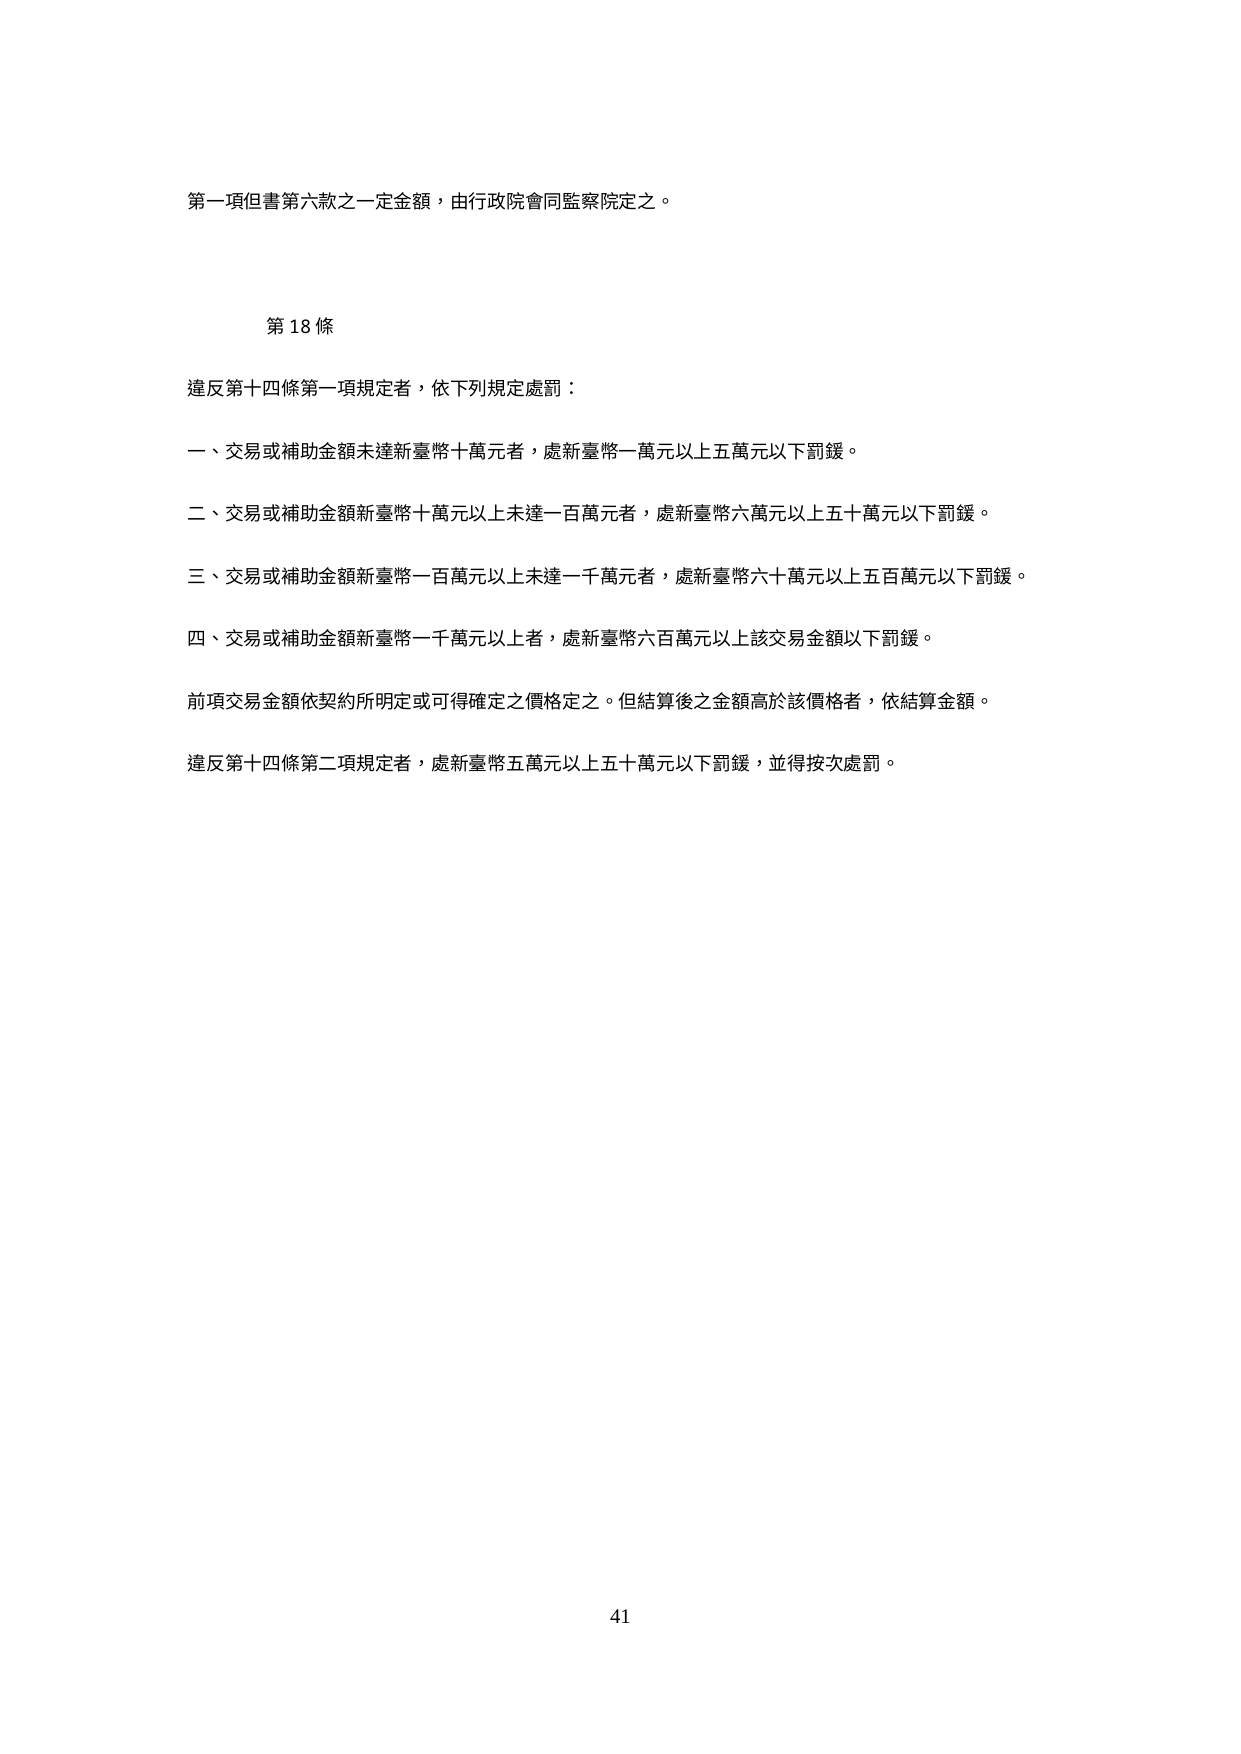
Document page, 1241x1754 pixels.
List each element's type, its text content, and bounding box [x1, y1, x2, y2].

text 第一項但書第六款之一定金額，由行政院會同監察院定之。 [187, 158, 1053, 221]
text 第18條 [187, 283, 1146, 346]
text 違反第十四條第一項規定者，依下列規定處罰： [187, 346, 1053, 408]
text 違反第十四條第二項規定者，處新臺幣五萬元以上五十萬元以下罰鍰，並得按次處罰。 [187, 721, 1053, 783]
text 三、交易或補助金額新臺幣一百萬元以上未達一千萬元者，處新臺幣六十萬元以上五百萬元以下罰鍰。 [187, 533, 1053, 596]
text 四、交易或補助金額新臺幣一千萬元以上者，處新臺幣六百萬元以上該交易金額以下罰鍰。 [187, 596, 1053, 658]
text 前項交易金額依契約所明定或可得確定之價格定之。但結算後之金額高於該價格者，依結算金額。 [187, 658, 1053, 721]
text 二、交易或補助金額新臺幣十萬元以上未達一百萬元者，處新臺幣六萬元以上五十萬元以下罰鍰。 [187, 471, 1053, 533]
text 一、交易或補助金額未達新臺幣十萬元者，處新臺幣一萬元以上五萬元以下罰鍰。 [187, 408, 1053, 471]
